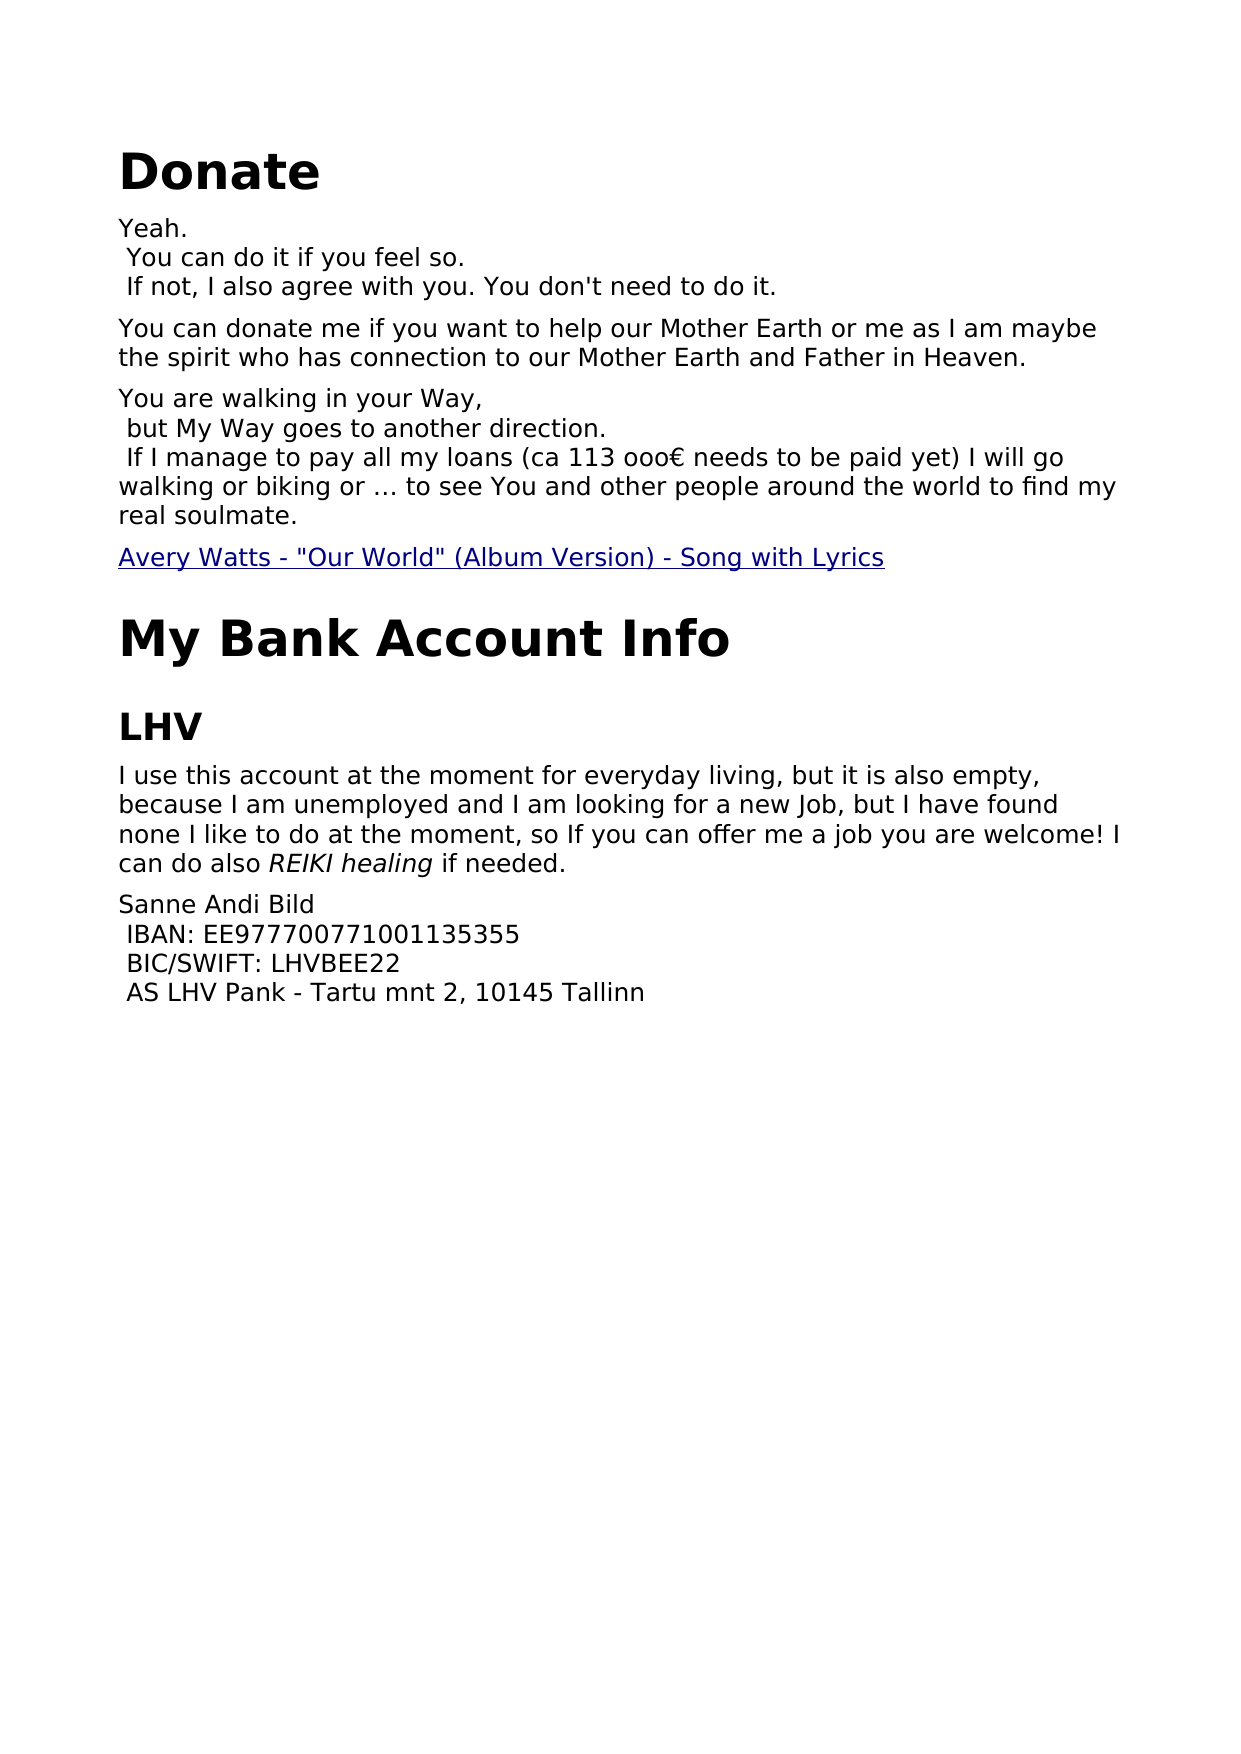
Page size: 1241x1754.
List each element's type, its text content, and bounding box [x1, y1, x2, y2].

text Yeah. You can do it if you feel so. If not, I also agree with you. You don't need to do it. [118, 214, 1122, 301]
subtitle Donate [118, 143, 1122, 201]
text You are walking in your Way, but My Way goes to another direction. If I manage to pay all my loans (ca 113 ooo€ needs to be paid yet) I will go walking or biking or … to see You and other people around the world to find my real soulmate. [118, 385, 1122, 531]
text Avery Watts - "Our World" (Album Version) - Song with Lyrics [118, 543, 1122, 572]
subtitle My Bank Account Info [118, 610, 1122, 668]
subtitle LHV [118, 705, 1122, 749]
text I use this account at the moment for everyday living, but it is also empty, because I am unemployed and I am looking for a new Job, but I have found none I like to do at the moment, so If you can offer me a job you are welcome! I can do also REIKI healing if needed. [118, 762, 1122, 878]
text You can donate me if you want to help our Mother Earth or me as I am maybe the spirit who has connection to our Mother Earth and Father in Heaven. [118, 314, 1122, 372]
text Sanne Andi Bild IBAN: EE977700771001135355 BIC/SWIFT: LHVBEE22 AS LHV Pank - Tartu mnt 2, 10145 Tallinn [118, 891, 1122, 1007]
